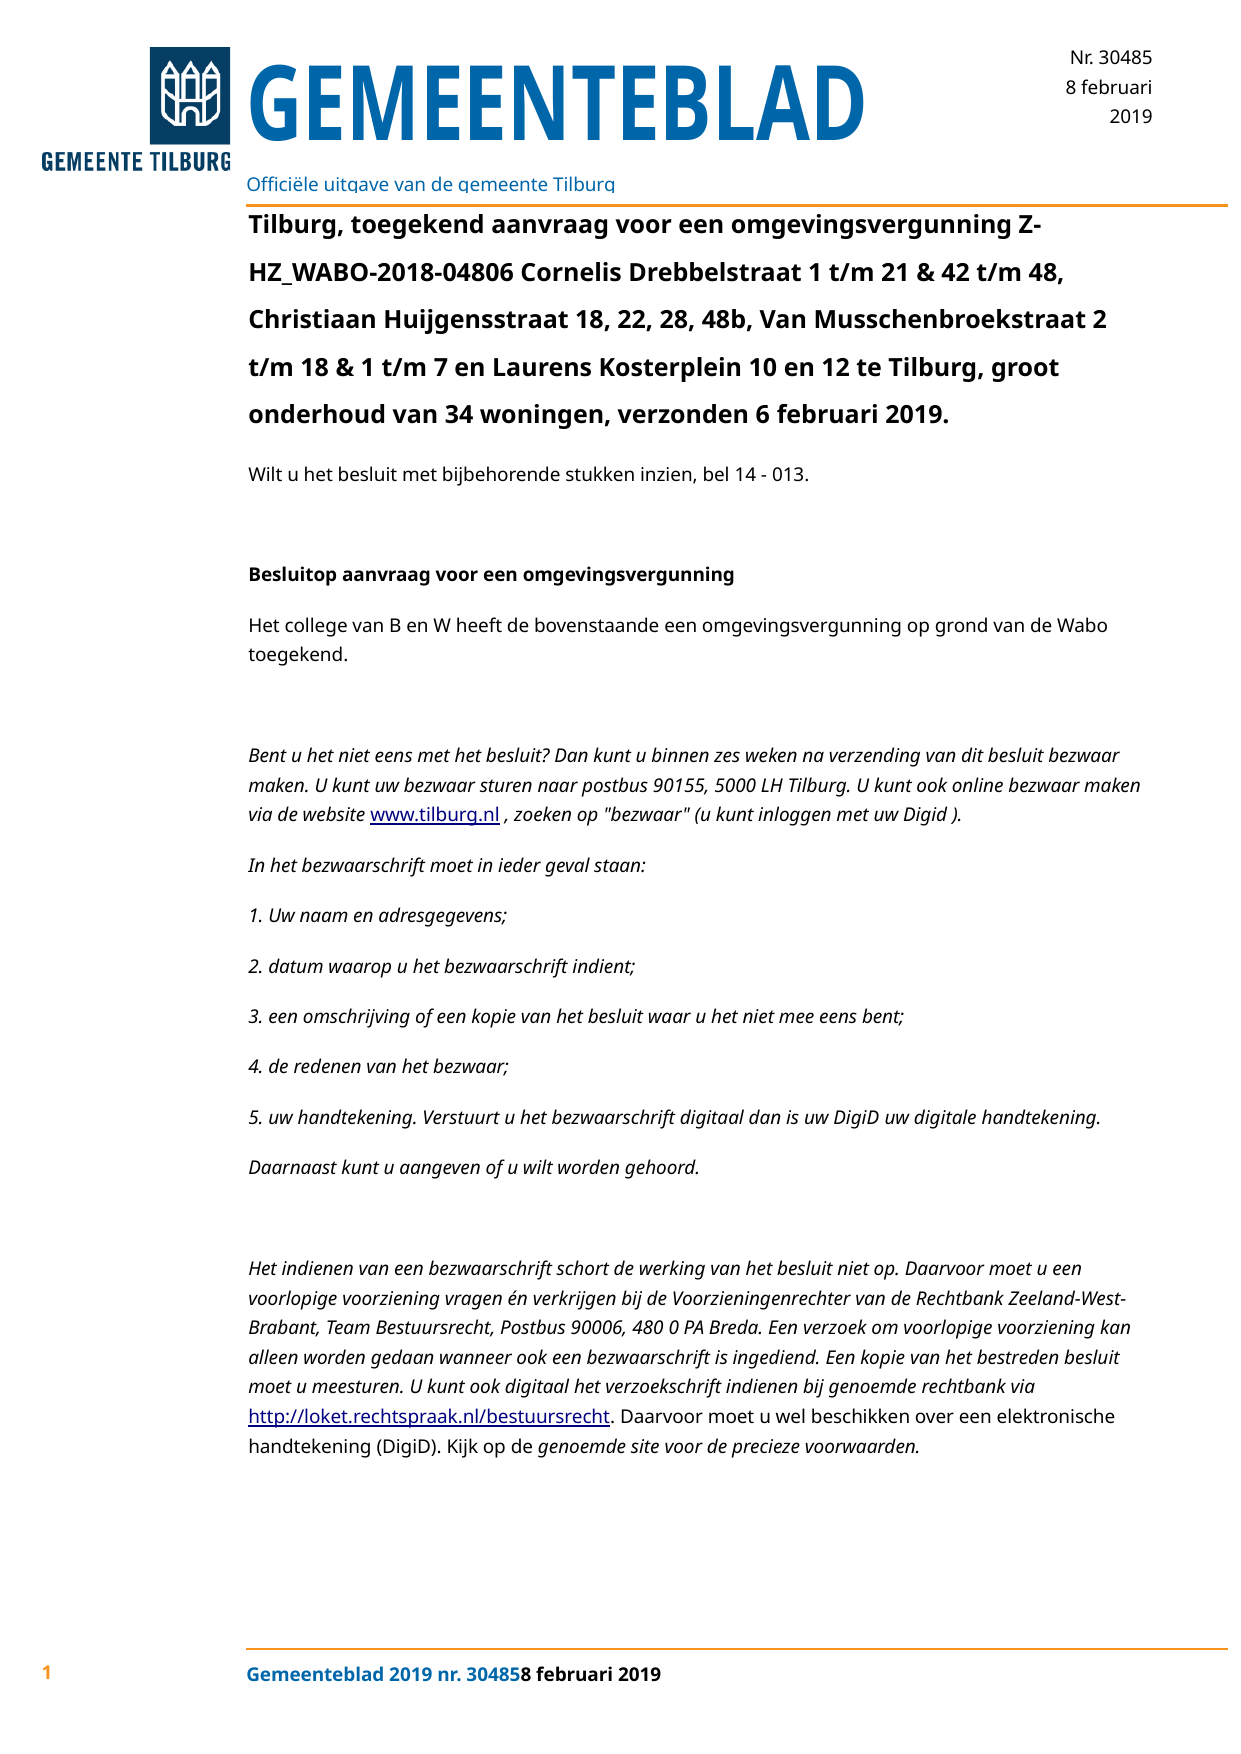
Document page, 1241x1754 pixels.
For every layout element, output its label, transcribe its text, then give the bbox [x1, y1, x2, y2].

text Bent u het niet eens met het besluit? Dan kunt u binnen zes weken na verzending van dit besluit bezwaar maken. U kunt uw bezwaar sturen naar postbus 90155, 5000 LH Tilburg. U kunt ook online bezwaar maken via de website www.tilburg.nl , zoeken op "bezwaar" (u kunt inloggen met uw Digid ). [248, 742, 1152, 827]
text Tilburg, toegekend aanvraag voor een omgevingsvergunning Z-HZ_WABO-2018-04806 Cornelis Drebbelstraat 1 t/m 21 & 42 t/m 48, Christiaan Huijgensstraat 18, 22, 28, 48b, Van Musschenbroekstraat 2 t/m 18 & 1 t/m 7 en Laurens Kosterplein 10 en 12 te Tilburg, groot onderhoud van 34 woningen, verzonden 6 februari 2019. [248, 207, 1152, 431]
text 1. Uw naam en adresgegevens; [248, 902, 1152, 928]
text 3. een omschrijving of een kopie van het besluit waar u het niet mee eens bent; [248, 1003, 1152, 1029]
text Het college van B en W heeft de bovenstaande een omgevingsvergunning op grond van de Wabo toegekend. [248, 612, 1152, 667]
text In het bezwaarschrift moet in ieder geval staan: [248, 852, 1152, 878]
text Wilt u het besluit met bijbehorende stukken inzien, bel 14 - 013. [248, 461, 1152, 486]
text 2. datum waarop u het bezwaarschrift indient; [248, 953, 1152, 978]
text Daarnaast kunt u aangeven of u wilt worden gehoord. [248, 1154, 1152, 1180]
text 5. uw handtekening. Verstuurt u het bezwaarschrift digitaal dan is uw DigiD uw digitale handtekening. [248, 1104, 1152, 1130]
text Het indienen van een bezwaarschrift schort de werking van het besluit niet op. Daarvoor moet u een voorlopige voorziening vragen én verkrijgen bij de Voorzieningenrechter van de Rechtbank Zeeland-West-Brabant, Team Bestuursrecht, Postbus 90006, 480 0 PA Breda. Een verzoek om voorlopige voorziening kan alleen worden gedaan wanneer ook een bezwaarschrift is ingediend. Een kopie van het bestreden besluit moet u meesturen. U kunt ook digitaal het verzoekschrift indienen bij genoemde rechtbank via http://loket.rechtspraak.nl/bestuursrecht. Daarvoor moet u wel beschikken over een elektronische handtekening (DigiD). Kijk op de genoemde site voor de precieze voorwaarden. [248, 1255, 1152, 1458]
text Besluitop aanvraag voor een omgevingsvergunning [248, 562, 1152, 587]
text 4. de redenen van het bezwaar; [248, 1054, 1152, 1079]
picture [41, 47, 231, 172]
